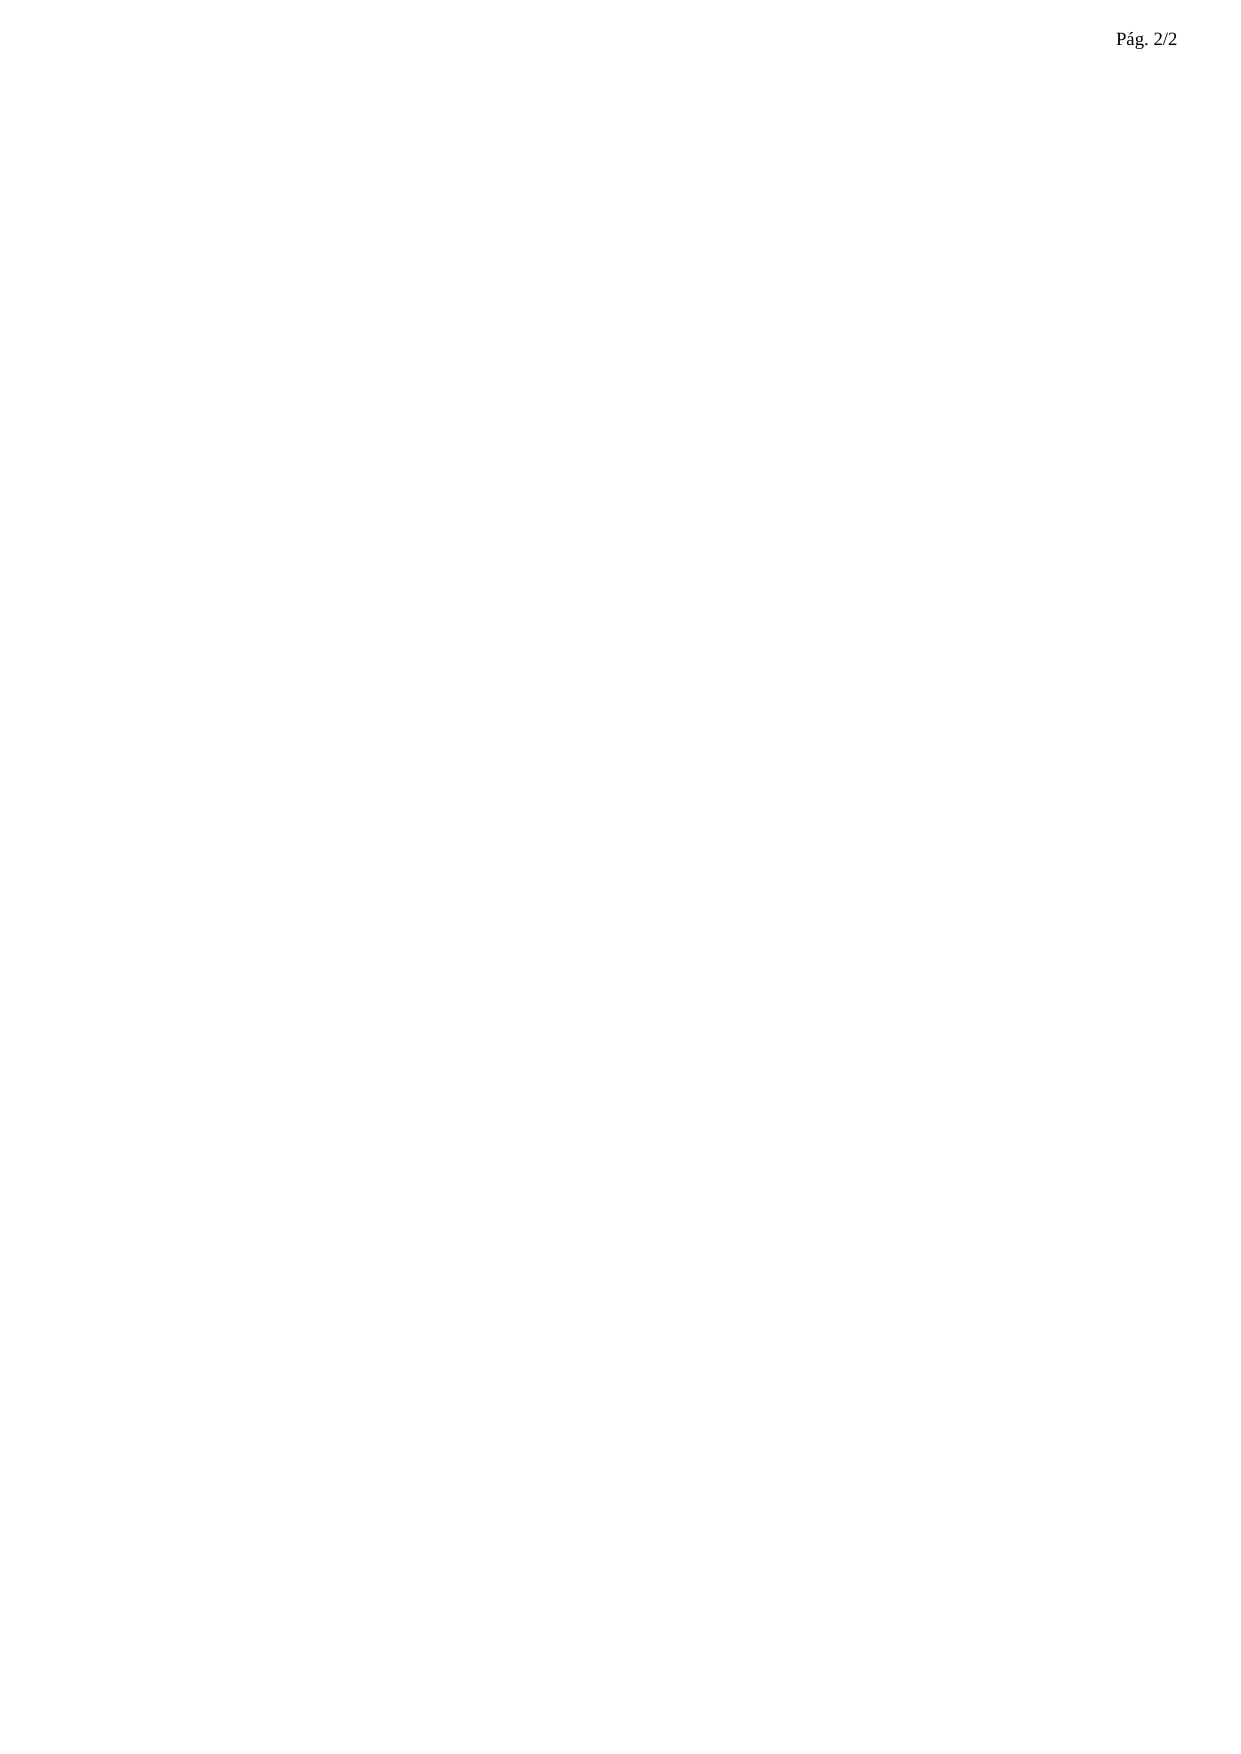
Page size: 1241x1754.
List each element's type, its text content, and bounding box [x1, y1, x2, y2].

text Pág. 2/2 [46, 26, 1183, 50]
